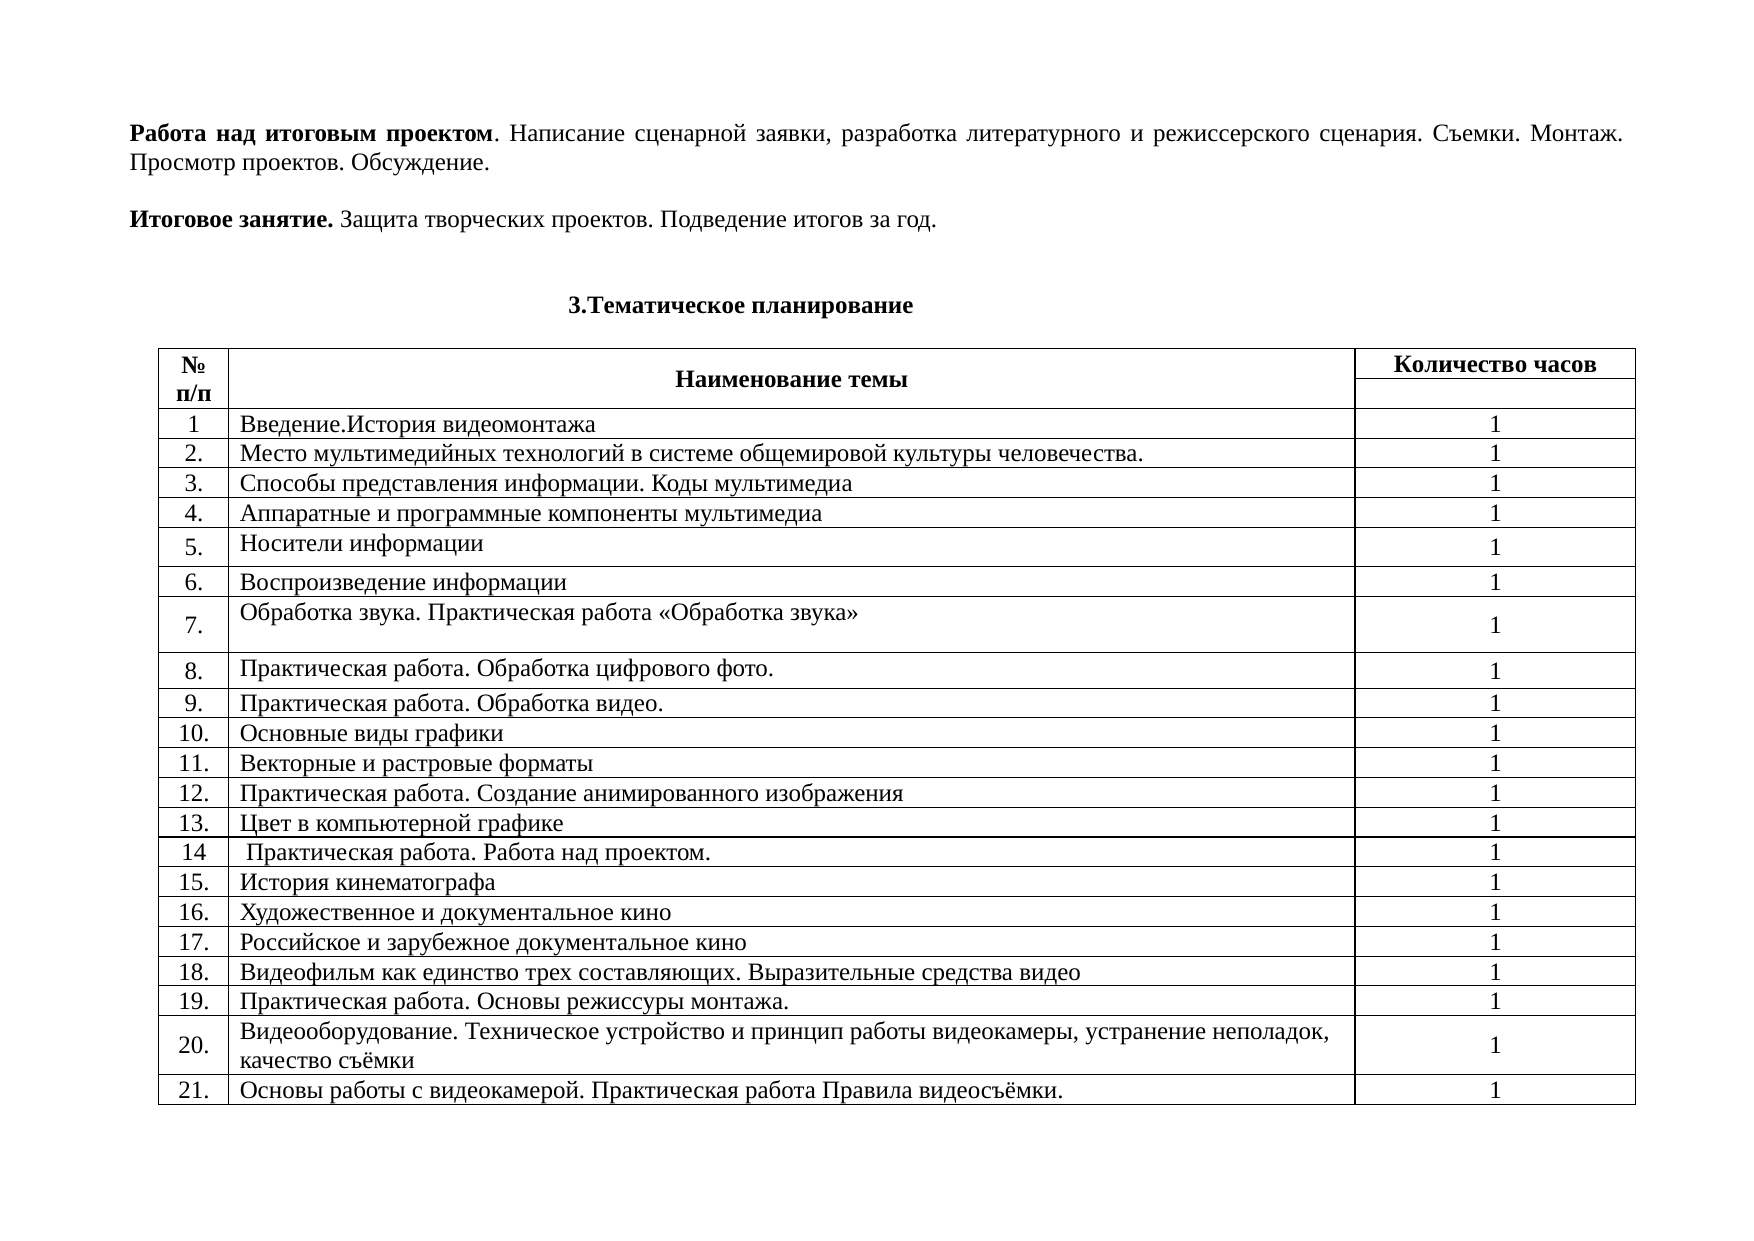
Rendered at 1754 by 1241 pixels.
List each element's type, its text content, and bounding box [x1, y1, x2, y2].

table_cell 11. [159, 748, 228, 777]
table_cell 1 [1356, 409, 1635, 437]
table_cell 2. [159, 439, 228, 467]
table_cell 3. [159, 468, 228, 497]
table_cell 8. [159, 653, 228, 687]
table_cell Цвет в компьютерной графике [229, 808, 1354, 836]
text 3.Тематическое планирование [118, 291, 1636, 319]
table_cell 16. [159, 897, 228, 926]
table_cell 1 [1356, 1075, 1635, 1103]
table_cell Практическая работа. Создание анимированного изображения [229, 778, 1354, 807]
table_cell 5. [159, 528, 228, 566]
table_cell 9. [159, 689, 228, 717]
table_cell Практическая работа. Работа над проектом. [229, 838, 1354, 866]
table_cell 1 [1356, 653, 1635, 687]
table_cell Практическая работа. Обработка видео. [229, 689, 1354, 717]
table_cell 13. [159, 808, 228, 836]
table_cell [1356, 379, 1635, 408]
table_header № п/п [159, 349, 228, 408]
table_cell Видеофильм как единство трех составляющих. Выразительные средства видео [229, 957, 1354, 985]
table_cell 1 [1356, 808, 1635, 836]
table_cell 1 [1356, 528, 1635, 566]
table_cell Введение.История видеомонтажа [229, 409, 1354, 437]
table_cell 1 [1356, 778, 1635, 807]
table_cell 1 [1356, 498, 1635, 527]
table_cell 10. [159, 718, 228, 747]
table_cell 1 [1356, 597, 1635, 652]
table_cell 1 [1356, 927, 1635, 956]
table_cell 21. [159, 1075, 228, 1103]
table_cell 6. [159, 567, 228, 596]
table_cell 1 [1356, 867, 1635, 896]
table_cell 1 [1356, 957, 1635, 985]
table_cell Аппаратные и программные компоненты мультимедиа [229, 498, 1354, 527]
table_cell 1 [1356, 567, 1635, 596]
table_cell 1 [1356, 986, 1635, 1015]
table_cell 1 [1356, 748, 1635, 777]
table_cell Способы представления информации. Коды мультимедиа [229, 468, 1354, 497]
table_cell Обработка звука. Практическая работа «Обработка звука» [229, 597, 1354, 652]
table_cell 1 [1356, 439, 1635, 467]
table_cell 20. [159, 1016, 228, 1074]
table_cell 1 [159, 409, 228, 437]
table_cell Носители информации [229, 528, 1354, 566]
table_cell Основные виды графики [229, 718, 1354, 747]
table_cell Работа над итоговым проектом. Написание сценарной заявки, разработка литературного и режиссерского сценария. Съемки. Монтаж. Просмотр проектов. Обсуждение. Итоговое занятие. Защита творческих проектов. Подведение итогов за год. [118, 118, 1636, 233]
table_cell Российское и зарубежное документальное кино [229, 927, 1354, 956]
table_cell 1 [1356, 468, 1635, 497]
table_cell Векторные и растровые форматы [229, 748, 1354, 777]
table_cell Практическая работа. Основы режиссуры монтажа. [229, 986, 1354, 1015]
table_cell 17. [159, 927, 228, 956]
table_cell 7. [159, 597, 228, 652]
table_cell 1 [1356, 897, 1635, 926]
table_cell Художественное и документальное кино [229, 897, 1354, 926]
table_cell 19. [159, 986, 228, 1015]
table_cell 15. [159, 867, 228, 896]
table_cell 1 [1356, 838, 1635, 866]
table_cell 12. [159, 778, 228, 807]
table_header Количество часов [1356, 349, 1635, 378]
table_cell Место мультимедийных технологий в системе общемировой культуры человечества. [229, 439, 1354, 467]
table_cell Основы работы с видеокамерой. Практическая работа Правила видеосъёмки. [229, 1075, 1354, 1103]
table_cell 18. [159, 957, 228, 985]
table_cell 1 [1356, 718, 1635, 747]
table_cell 1 [1356, 689, 1635, 717]
table_cell 4. [159, 498, 228, 527]
table_cell 1 [1356, 1016, 1635, 1074]
table_cell Воспроизведение информации [229, 567, 1354, 596]
table_cell История кинематографа [229, 867, 1354, 896]
table_cell Практическая работа. Обработка цифрового фото. [229, 653, 1354, 687]
table_cell Видеооборудование. Техническое устройство и принцип работы видеокамеры, устранение неполадок, качество съёмки [229, 1016, 1354, 1074]
table_header Наименование темы [229, 349, 1354, 408]
table_cell 14 [159, 838, 228, 866]
